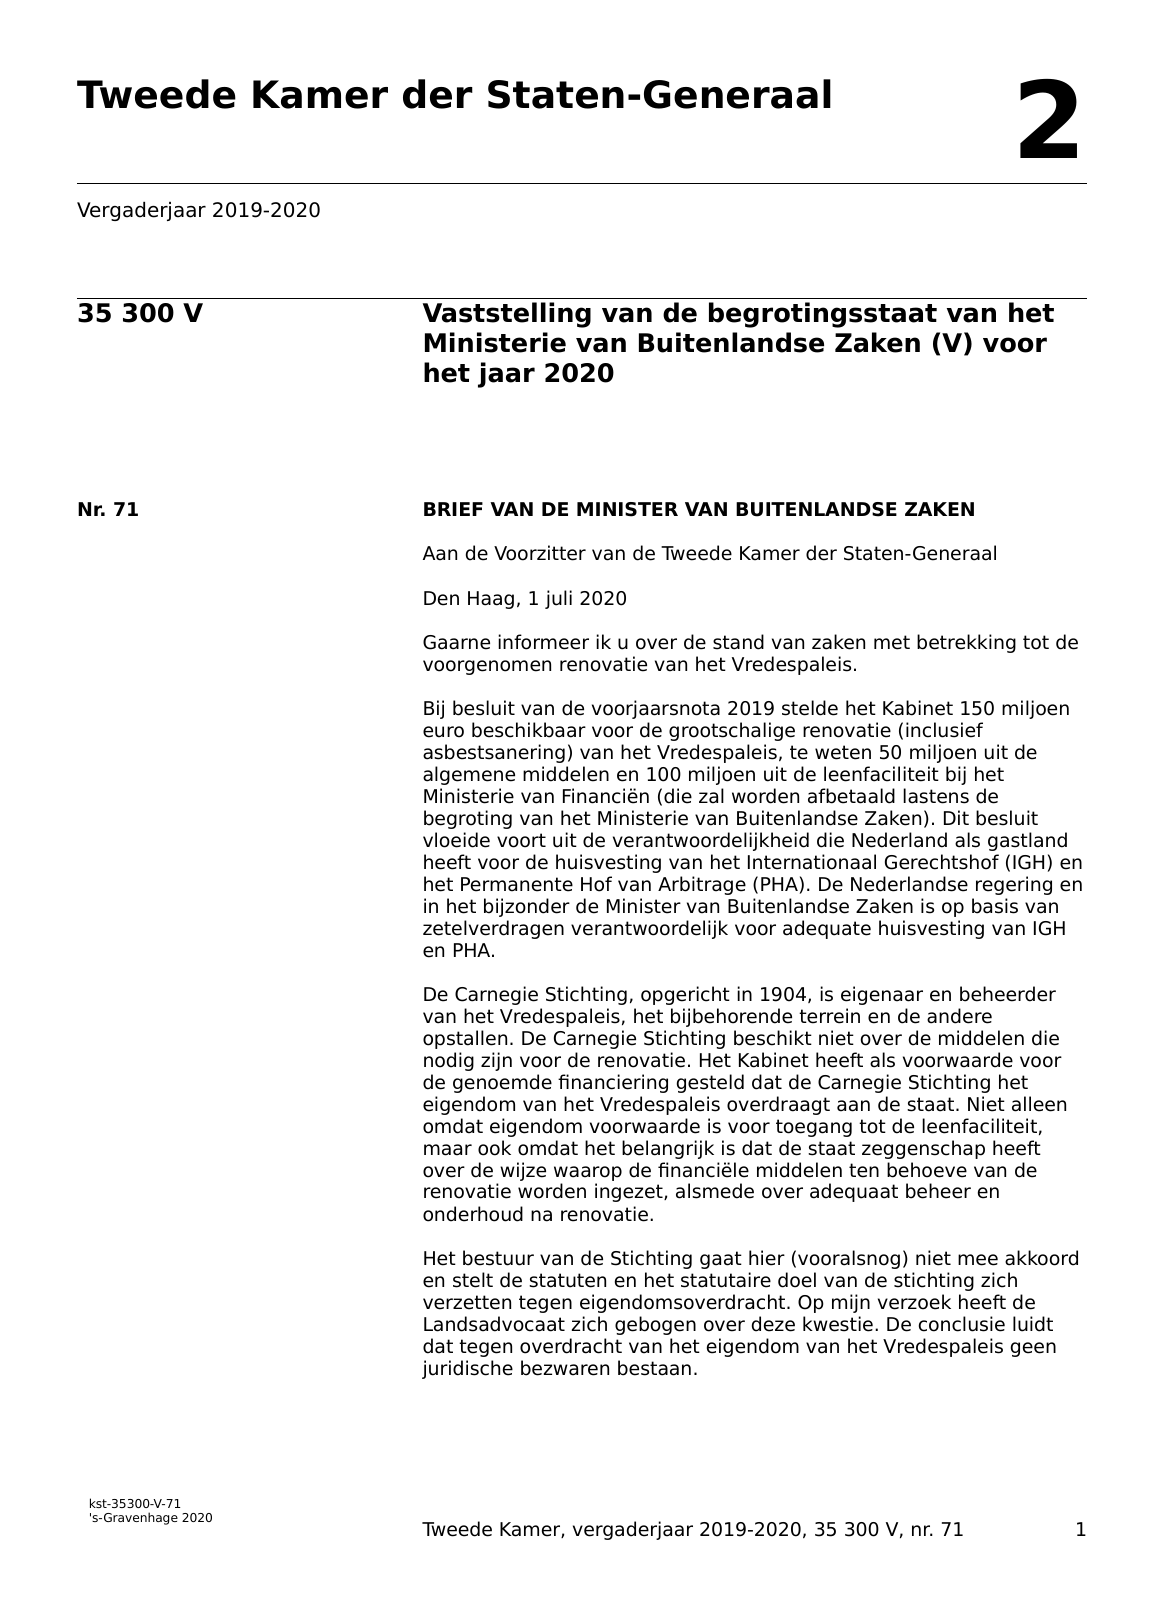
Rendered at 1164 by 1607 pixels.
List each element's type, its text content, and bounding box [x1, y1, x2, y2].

text Gaarne informeer ik u over de stand van zaken met betrekking tot de voorgenomen renovatie van het Vredespaleis. [422, 632, 1087, 676]
text Het bestuur van de Stichting gaat hier (vooralsnog) niet mee akkoord en stelt de statuten en het statutaire doel van de stichting zich verzetten tegen eigendomsoverdracht. Op mijn verzoek heeft de Landsadvocaat zich gebogen over deze kwestie. De conclusie luidt dat tegen overdracht van het eigendom van het Vredespaleis geen juridische bezwaren bestaan. [422, 1248, 1087, 1379]
subtitle 35 300 V Vaststelling van de begrotingsstaat van het Ministerie van Buitenlandse Zaken (V) voor het jaar 2020 [77, 299, 1087, 388]
table_header Tweede Kamer der Staten-Generaal [77, 59, 886, 183]
text kst-35300-V-71 [88, 1497, 323, 1511]
text Den Haag, 1 juli 2020 [422, 587, 1087, 609]
text Aan de Voorzitter van de Tweede Kamer der Staten-Generaal [422, 543, 1087, 565]
text 's-Gravenhage 2020 [88, 1511, 323, 1525]
table_cell Vergaderjaar 2019-2020 [77, 184, 1087, 298]
text Bij besluit van de voorjaarsnota 2019 stelde het Kabinet 150 miljoen euro beschikbaar voor de grootschalige renovatie (inclusief asbestsanering) van het Vredespaleis, te weten 50 miljoen uit de algemene middelen en 100 miljoen uit de leenfaciliteit bij het Ministerie van Financiën (die zal worden afbetaald lastens de begroting van het Ministerie van Buitenlandse Zaken). Dit besluit vloeide voort uit de verantwoordelijkheid die Nederland als gastland heeft voor de huisvesting van het Internationaal Gerechtshof (IGH) en het Permanente Hof van Arbitrage (PHA). De Nederlandse regering en in het bijzonder de Minister van Buitenlandse Zaken is op basis van zetelverdragen verantwoordelijk voor adequate huisvesting van IGH en PHA. [422, 698, 1087, 961]
subtitle Nr. 71 BRIEF VAN DE MINISTER VAN BUITENLANDSE ZAKEN [77, 499, 1087, 521]
table_header 2 [886, 59, 1087, 183]
text De Carnegie Stichting, opgericht in 1904, is eigenaar en beheerder van het Vredespaleis, het bijbehorende terrein en de andere opstallen. De Carnegie Stichting beschikt niet over de middelen die nodig zijn voor de renovatie. Het Kabinet heeft als voorwaarde voor de genoemde financiering gesteld dat de Carnegie Stichting het eigendom van het Vredespaleis overdraagt aan de staat. Niet alleen omdat eigendom voorwaarde is voor toegang tot de leenfaciliteit, maar ook omdat het belangrijk is dat de staat zeggenschap heeft over de wijze waarop de financiële middelen ten behoeve van de renovatie worden ingezet, alsmede over adequaat beheer en onderhoud na renovatie. [422, 984, 1087, 1225]
